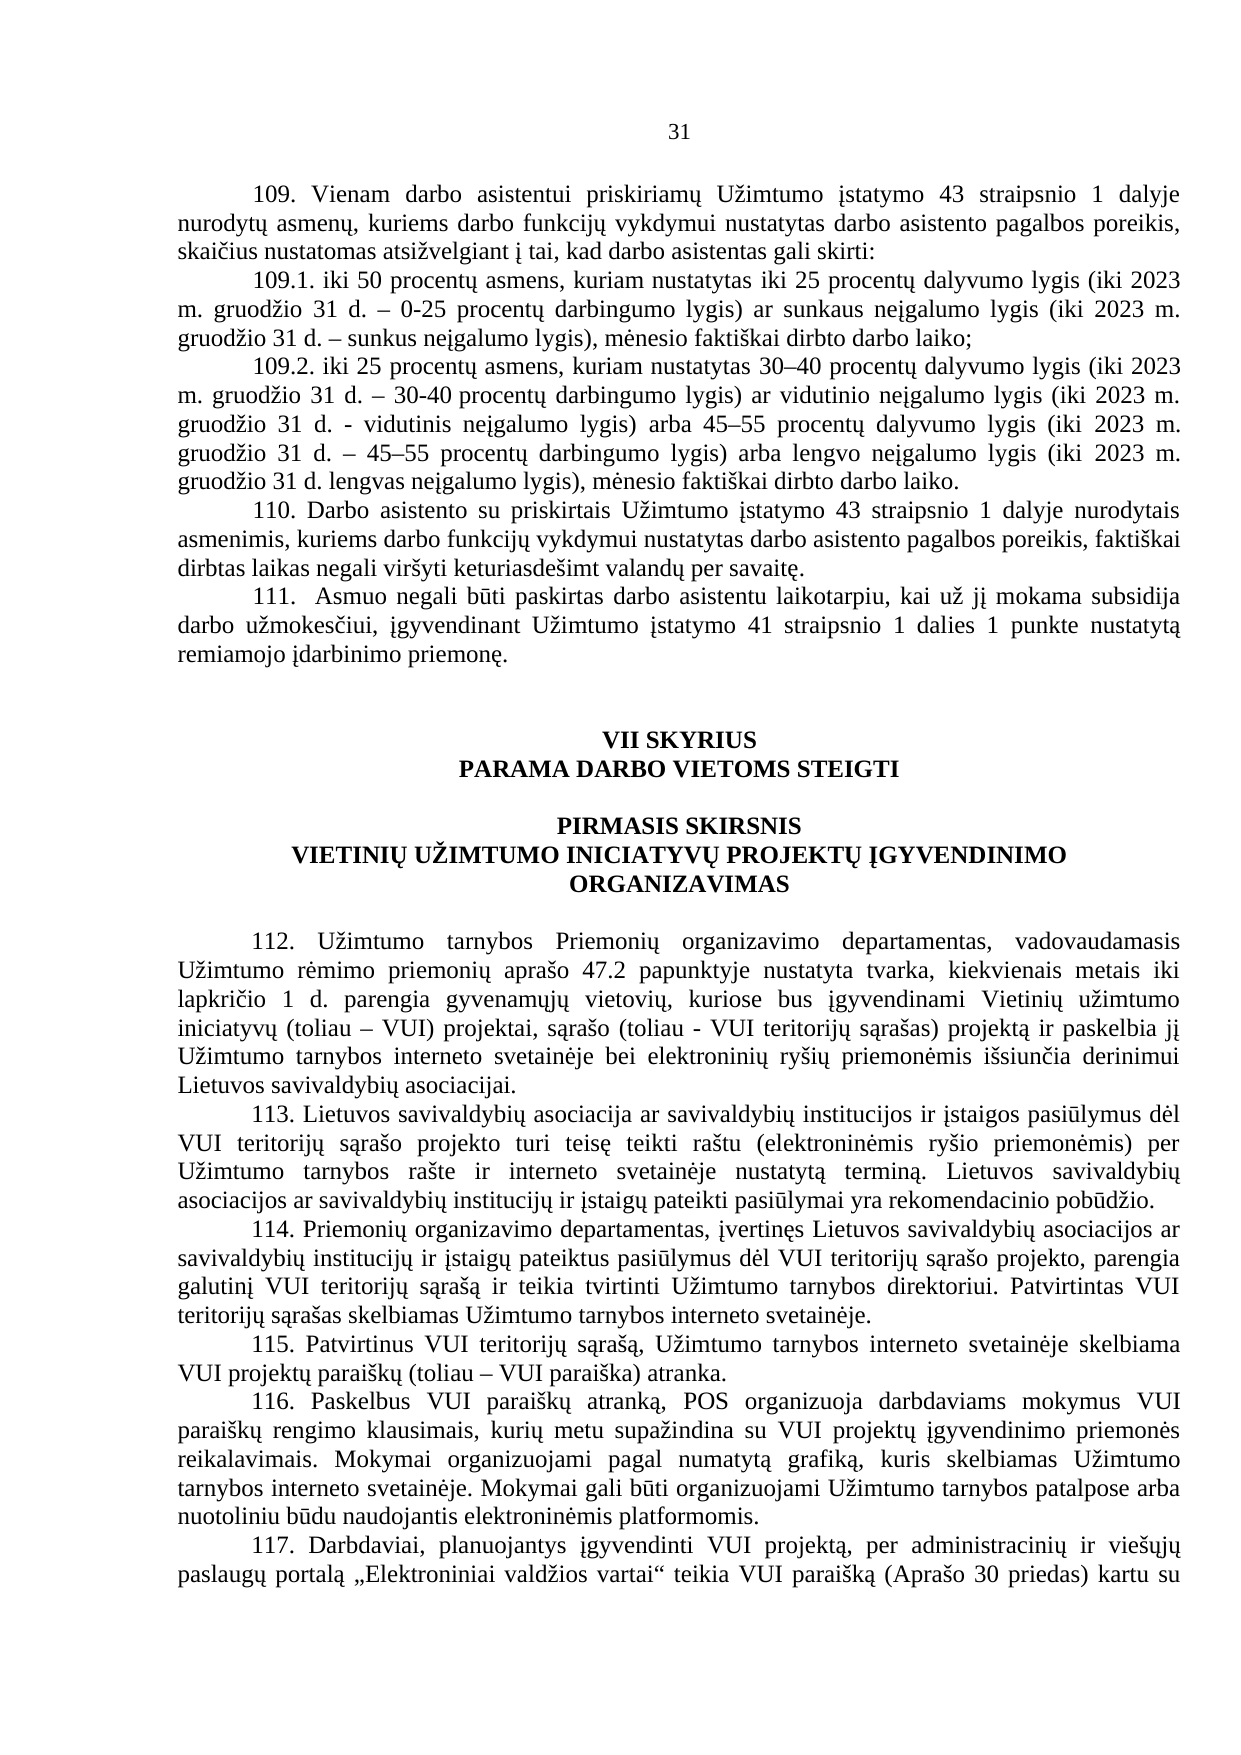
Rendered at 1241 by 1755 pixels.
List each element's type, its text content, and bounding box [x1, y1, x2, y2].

text 113. Lietuvos savivaldybių asociacija ar savivaldybių institucijos ir įstaigos pasiūlymus dėl VUI teritorijų sąrašo projekto turi teisę teikti raštu (elektroninėmis ryšio priemonėmis) per Užimtumo tarnybos rašte ir interneto svetainėje nustatytą terminą. Lietuvos savivaldybių asociacijos ar savivaldybių institucijų ir įstaigų pateikti pasiūlymai yra rekomendacinio pobūdžio. [177, 1099, 1181, 1214]
text 112. Užimtumo tarnybos Priemonių organizavimo departamentas, vadovaudamasis Užimtumo rėmimo priemonių aprašo 47.2 papunktyje nustatyta tvarka, kiekvienais metais iki lapkričio 1 d. parengia gyvenamųjų vietovių, kuriose bus įgyvendinami Vietinių užimtumo iniciatyvų (toliau – VUI) projektai, sąrašo (toliau - VUI teritorijų sąrašas) projektą ir paskelbia jį Užimtumo tarnybos interneto svetainėje bei elektroninių ryšių priemonėmis išsiunčia derinimui Lietuvos savivaldybių asociacijai. [177, 926, 1181, 1099]
text VIETINIŲ UŽIMTUMO INICIATYVŲ PROJEKTŲ ĮGYVENDINIMO ORGANIZAVIMAS [177, 840, 1181, 898]
text 116. Paskelbus VUI paraiškų atranką, POS organizuoja darbdaviams mokymus VUI paraiškų rengimo klausimais, kurių metu supažindina su VUI projektų įgyvendinimo priemonės reikalavimais. Mokymai organizuojami pagal numatytą grafiką, kuris skelbiamas Užimtumo tarnybos interneto svetainėje. Mokymai gali būti organizuojami Užimtumo tarnybos patalpose arba nuotoliniu būdu naudojantis elektroninėmis platformomis. [177, 1386, 1181, 1530]
text 109.1. iki 50 procentų asmens, kuriam nustatytas iki 25 procentų dalyvumo lygis (iki 2023 m. gruodžio 31 d. – 0-25 procentų darbingumo lygis) ar sunkaus neįgalumo lygis (iki 2023 m. gruodžio 31 d. – sunkus neįgalumo lygis), mėnesio faktiškai dirbto darbo laiko; [177, 265, 1181, 351]
text 110. Darbo asistento su priskirtais Užimtumo įstatymo 43 straipsnio 1 dalyje nurodytais asmenimis, kuriems darbo funkcijų vykdymui nustatytas darbo asistento pagalbos poreikis, faktiškai dirbtas laikas negali viršyti keturiasdešimt valandų per savaitę. [177, 495, 1181, 581]
text PIRMASIS SKIRSNIS [177, 811, 1181, 840]
text 109. Vienam darbo asistentui priskiriamų Užimtumo įstatymo 43 straipsnio 1 dalyje nurodytų asmenų, kuriems darbo funkcijų vykdymui nustatytas darbo asistento pagalbos poreikis, skaičius nustatomas atsižvelgiant į tai, kad darbo asistentas gali skirti: [177, 179, 1181, 265]
text 117. Darbdaviai, planuojantys įgyvendinti VUI projektą, per administracinių ir viešųjų paslaugų portalą „Elektroniniai valdžios vartai“ teikia VUI paraišką (Aprašo 30 priedas) kartu su [177, 1530, 1181, 1588]
text 111. Asmuo negali būti paskirtas darbo asistentu laikotarpiu, kai už jį mokama subsidija darbo užmokesčiui, įgyvendinant Užimtumo įstatymo 41 straipsnio 1 dalies 1 punkte nustatytą remiamojo įdarbinimo priemonę. [177, 581, 1181, 668]
text VII SKYRIUS [177, 725, 1181, 754]
text 115. Patvirtinus VUI teritorijų sąrašą, Užimtumo tarnybos interneto svetainėje skelbiama VUI projektų paraiškų (toliau – VUI paraiška) atranka. [177, 1329, 1181, 1386]
text PARAMA DARBO VIETOMS STEIGTI [177, 754, 1181, 783]
text 114. Priemonių organizavimo departamentas, įvertinęs Lietuvos savivaldybių asociacijos ar savivaldybių institucijų ir įstaigų pateiktus pasiūlymus dėl VUI teritorijų sąrašo projekto, parengia galutinį VUI teritorijų sąrašą ir teikia tvirtinti Užimtumo tarnybos direktoriui. Patvirtintas VUI teritorijų sąrašas skelbiamas Užimtumo tarnybos interneto svetainėje. [177, 1214, 1181, 1329]
text 109.2. iki 25 procentų asmens, kuriam nustatytas 30–40 procentų dalyvumo lygis (iki 2023 m. gruodžio 31 d. – 30-40 procentų darbingumo lygis) ar vidutinio neįgalumo lygis (iki 2023 m. gruodžio 31 d. - vidutinis neįgalumo lygis) arba 45–55 procentų dalyvumo lygis (iki 2023 m. gruodžio 31 d. – 45–55 procentų darbingumo lygis) arba lengvo neįgalumo lygis (iki 2023 m. gruodžio 31 d. lengvas neįgalumo lygis), mėnesio faktiškai dirbto darbo laiko. [177, 351, 1181, 495]
